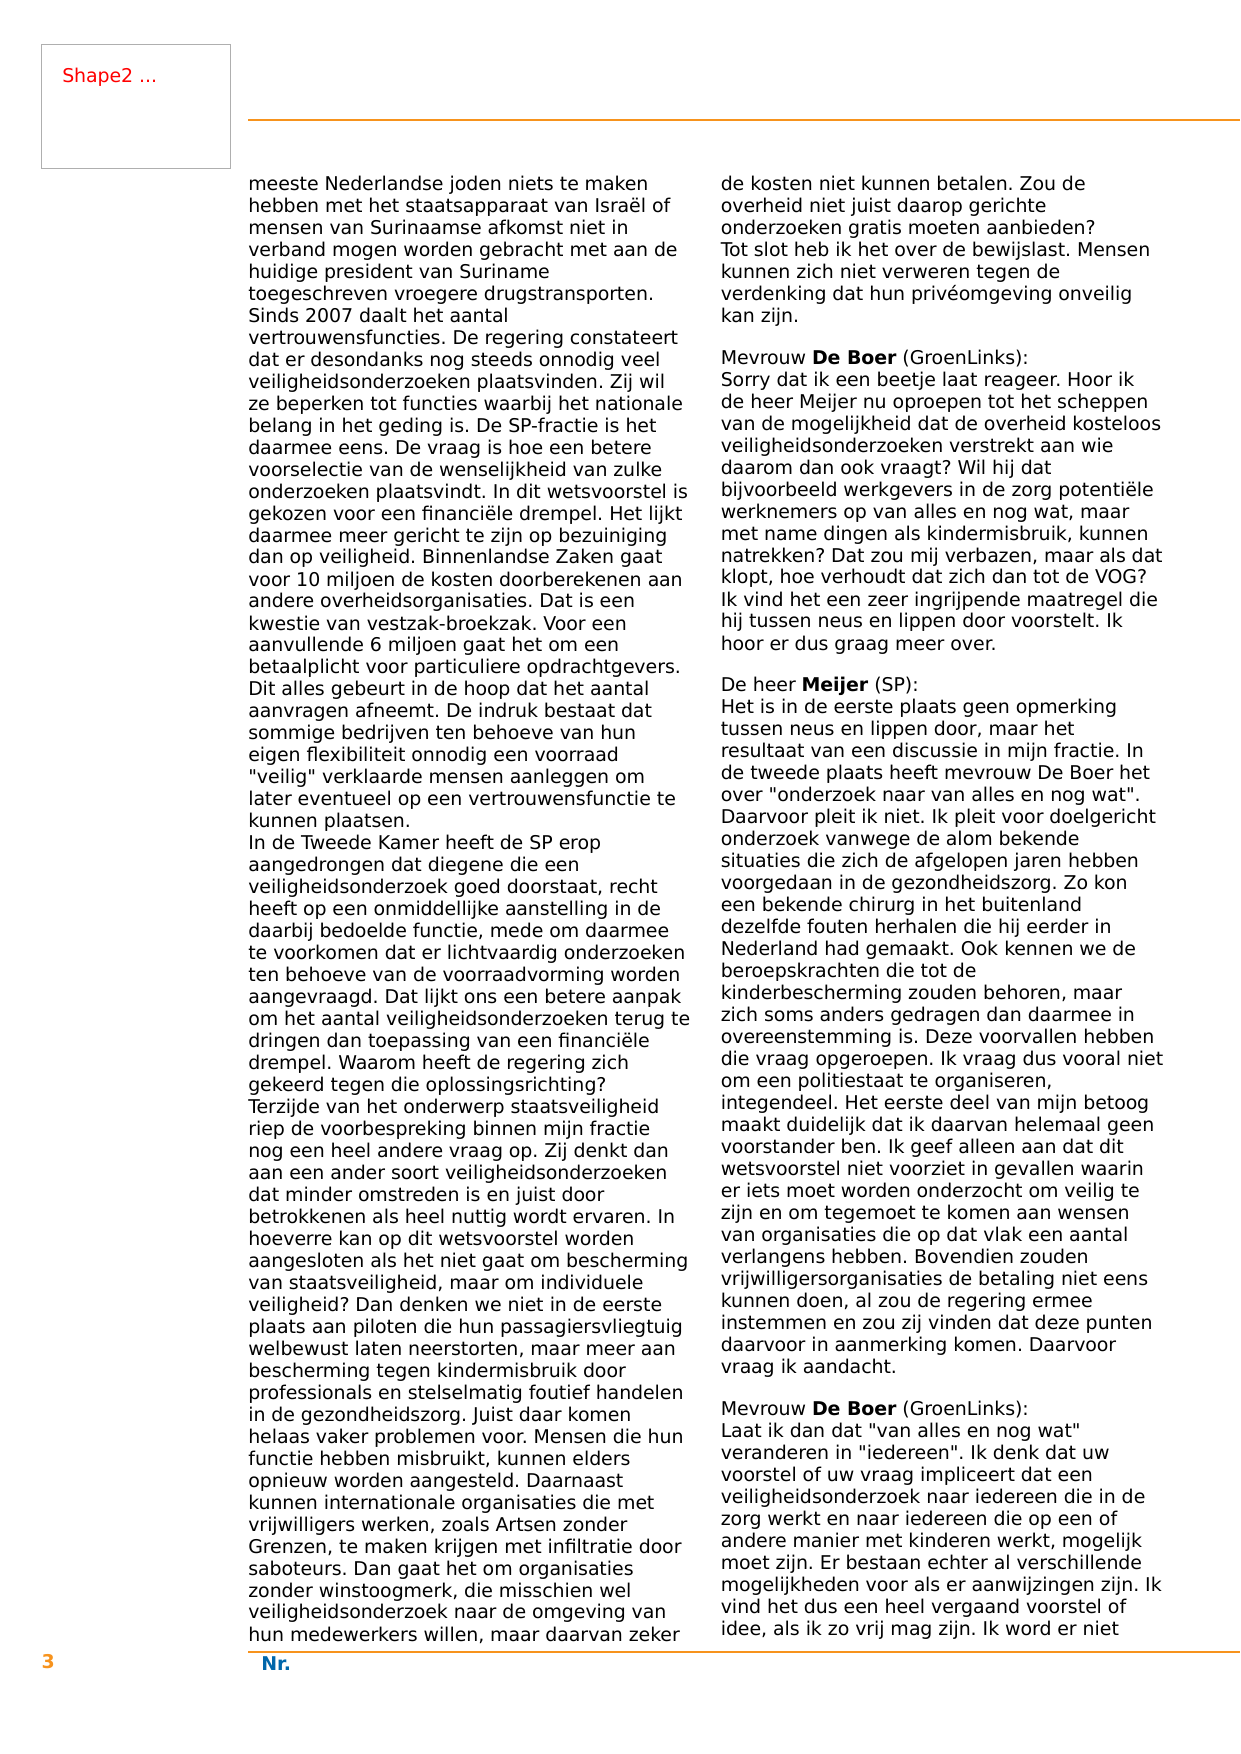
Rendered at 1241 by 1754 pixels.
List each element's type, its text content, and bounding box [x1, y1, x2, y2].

text Terzijde van het onderwerp staatsveiligheid riep de voorbespreking binnen mijn fractie nog een heel andere vraag op. Zij denkt dan aan een ander soort veiligheidsonderzoeken dat minder omstreden is en juist door betrokkenen als heel nuttig wordt ervaren. In hoeverre kan op dit wetsvoorstel worden aangesloten als het niet gaat om bescherming van staatsveiligheid, maar om individuele veiligheid? Dan denken we niet in de eerste plaats aan piloten die hun passagiersvliegtuig welbewust laten neerstorten, maar meer aan bescherming tegen kindermisbruik door professionals en stelselmatig foutief handelen in de gezondheidszorg. Juist daar komen helaas vaker problemen voor. Mensen die hun functie hebben misbruikt, kunnen elders opnieuw worden aangesteld. Daarnaast kunnen internationale organisaties die met vrijwilligers werken, zoals Artsen zonder Grenzen, te maken krijgen met infiltratie door saboteurs. Dan gaat het om organisaties zonder winstoogmerk, die misschien wel veiligheidsonderzoek naar de omgeving van hun medewerkers willen, maar daarvan zeker [248, 1096, 691, 1645]
text In de Tweede Kamer heeft de SP erop aangedrongen dat diegene die een veiligheidsonderzoek goed doorstaat, recht heeft op een onmiddellijke aanstelling in de daarbij bedoelde functie, mede om daarmee te voorkomen dat er lichtvaardig onderzoeken ten behoeve van de voorraadvorming worden aangevraagd. Dat lijkt ons een betere aanpak om het aantal veiligheidsonderzoeken terug te dringen dan toepassing van een financiële drempel. Waarom heeft de regering zich gekeerd tegen die oplossingsrichting? [248, 832, 691, 1096]
text Sorry dat ik een beetje laat reageer. Hoor ik de heer Meijer nu oproepen tot het scheppen van de mogelijkheid dat de overheid kosteloos veiligheidsonderzoeken verstrekt aan wie daarom dan ook vraagt? Wil hij dat bijvoorbeeld werkgevers in de zorg potentiële werknemers op van alles en nog wat, maar met name dingen als kindermisbruik, kunnen natrekken? Dat zou mij verbazen, maar als dat klopt, hoe verhoudt dat zich dan tot de VOG? Ik vind het een zeer ingrijpende maatregel die hij tussen neus en lippen door voorstelt. Ik hoor er dus graag meer over. [721, 369, 1163, 654]
text Mevrouw De Boer (GroenLinks): [721, 347, 1163, 369]
text Tot slot heb ik het over de bewijslast. Mensen kunnen zich niet verweren tegen de verdenking dat hun privéomgeving onveilig kan zijn. [721, 239, 1163, 327]
text de kosten niet kunnen betalen. Zou de overheid niet juist daarop gerichte onderzoeken gratis moeten aanbieden? [721, 173, 1163, 239]
text Mevrouw De Boer (GroenLinks): [721, 1398, 1163, 1420]
text De heer Meijer (SP): [721, 674, 1163, 696]
text Sinds 2007 daalt het aantal vertrouwensfuncties. De regering constateert dat er desondanks nog steeds onnodig veel veiligheidsonderzoeken plaatsvinden. Zij wil ze beperken tot functies waarbij het nationale belang in het geding is. De SP-fractie is het daarmee eens. De vraag is hoe een betere voorselectie van de wenselijkheid van zulke onderzoeken plaatsvindt. In dit wetsvoorstel is gekozen voor een financiële drempel. Het lijkt daarmee meer gericht te zijn op bezuiniging dan op veiligheid. Binnenlandse Zaken gaat voor 10 miljoen de kosten doorberekenen aan andere overheidsorganisaties. Dat is een kwestie van vestzak-broekzak. Voor een aanvullende 6 miljoen gaat het om een betaalplicht voor particuliere opdrachtgevers. Dit alles gebeurt in de hoop dat het aantal aanvragen afneemt. De indruk bestaat dat sommige bedrijven ten behoeve van hun eigen flexibiliteit onnodig een voorraad "veilig" verklaarde mensen aanleggen om later eventueel op een vertrouwensfunctie te kunnen plaatsen. [248, 305, 691, 832]
text Laat ik dan dat "van alles en nog wat" veranderen in "iedereen". Ik denk dat uw voorstel of uw vraag impliceert dat een veiligheidsonderzoek naar iedereen die in de zorg werkt en naar iedereen die op een of andere manier met kinderen werkt, mogelijk moet zijn. Er bestaan echter al verschillende mogelijkheden voor als er aanwijzingen zijn. Ik vind het dus een heel vergaand voorstel of idee, als ik zo vrij mag zijn. Ik word er niet [721, 1420, 1163, 1639]
text Het is in de eerste plaats geen opmerking tussen neus en lippen door, maar het resultaat van een discussie in mijn fractie. In de tweede plaats heeft mevrouw De Boer het over "onderzoek naar van alles en nog wat". Daarvoor pleit ik niet. Ik pleit voor doelgericht onderzoek vanwege de alom bekende situaties die zich de afgelopen jaren hebben voorgedaan in de gezondheidszorg. Zo kon een bekende chirurg in het buitenland dezelfde fouten herhalen die hij eerder in Nederland had gemaakt. Ook kennen we de beroepskrachten die tot de kinderbescherming zouden behoren, maar zich soms anders gedragen dan daarmee in overeenstemming is. Deze voorvallen hebben die vraag opgeroepen. Ik vraag dus vooral niet om een politiestaat te organiseren, integendeel. Het eerste deel van mijn betoog maakt duidelijk dat ik daarvan helemaal geen voorstander ben. Ik geef alleen aan dat dit wetsvoorstel niet voorziet in gevallen waarin er iets moet worden onderzocht om veilig te zijn en om tegemoet te komen aan wensen van organisaties die op dat vlak een aantal verlangens hebben. Bovendien zouden vrijwilligersorganisaties de betaling niet eens kunnen doen, al zou de regering ermee instemmen en zou zij vinden dat deze punten daarvoor in aanmerking komen. Daarvoor vraag ik aandacht. [721, 696, 1163, 1378]
text meeste Nederlandse joden niets te maken hebben met het staatsapparaat van Israël of mensen van Surinaamse afkomst niet in verband mogen worden gebracht met aan de huidige president van Suriname toegeschreven vroegere drugstransporten. [248, 173, 691, 305]
